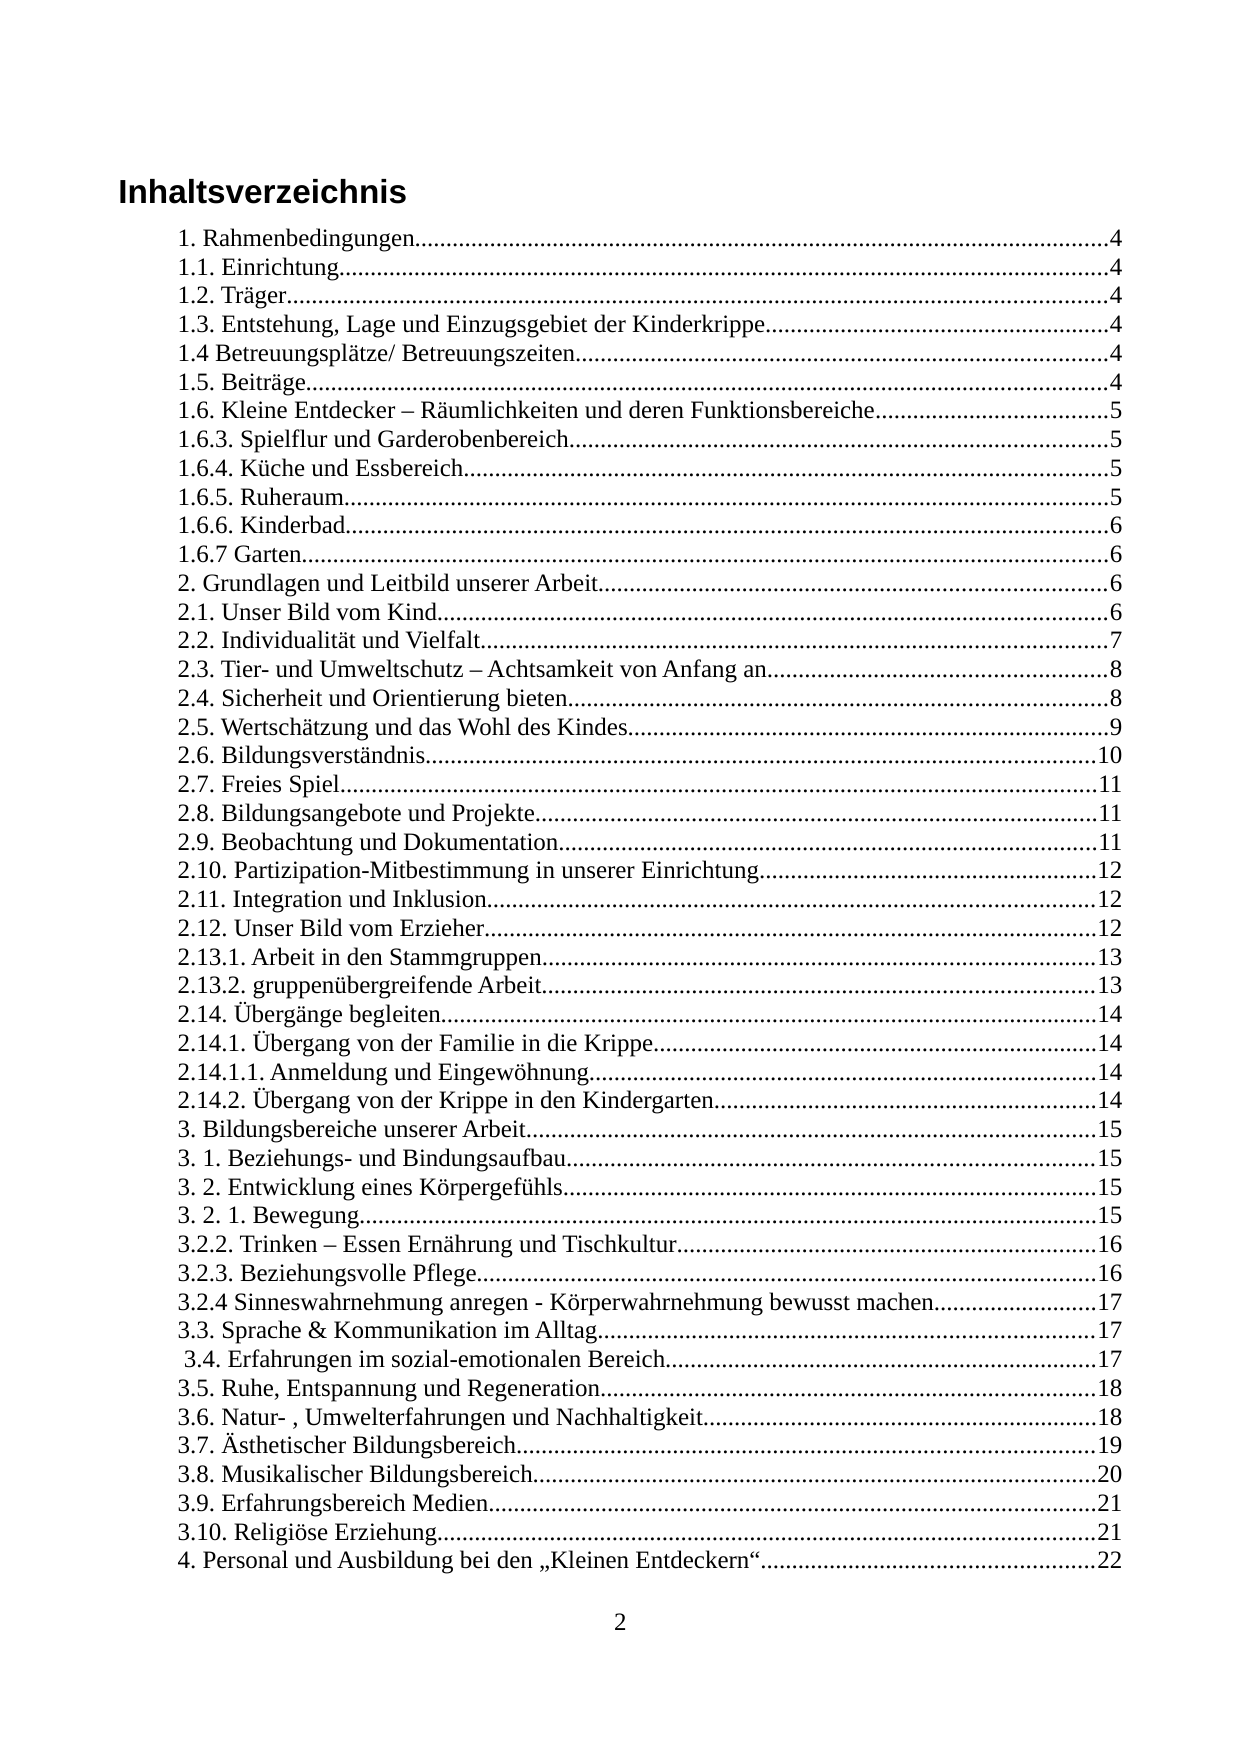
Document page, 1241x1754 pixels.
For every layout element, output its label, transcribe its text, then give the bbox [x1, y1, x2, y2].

text 1.6.4. Küche und Essbereich 5 [177, 453, 1122, 482]
text 3.10. Religiöse Erziehung 21 [177, 1517, 1122, 1545]
text 2.9. Beobachtung und Dokumentation 11 [177, 827, 1122, 855]
text 3. 1. Beziehungs- und Bindungsaufbau 15 [177, 1143, 1122, 1172]
text 1.6.7 Garten 6 [177, 539, 1122, 568]
text 2.14.1. Übergang von der Familie in die Krippe 14 [177, 1028, 1122, 1057]
text 2.5. Wertschätzung und das Wohl des Kindes 9 [177, 712, 1122, 740]
text 3.8. Musikalischer Bildungsbereich 20 [177, 1459, 1122, 1488]
text 2.1. Unser Bild vom Kind 6 [177, 597, 1122, 625]
text 3.5. Ruhe, Entspannung und Regeneration 18 [177, 1373, 1122, 1402]
text 2.3. Tier- und Umweltschutz – Achtsamkeit von Anfang an 8 [177, 654, 1122, 683]
text 1.6.6. Kinderbad 6 [177, 510, 1122, 539]
text 3.7. Ästhetischer Bildungsbereich 19 [177, 1430, 1122, 1459]
text 2.14.2. Übergang von der Krippe in den Kindergarten 14 [177, 1085, 1122, 1114]
text 2.13.2. gruppenübergreifende Arbeit 13 [177, 970, 1122, 999]
text 3.2.3. Beziehungsvolle Pflege 16 [177, 1258, 1122, 1287]
text 2.7. Freies Spiel 11 [177, 769, 1122, 798]
text 2.4. Sicherheit und Orientierung bieten 8 [177, 683, 1122, 712]
text 3.2.2. Trinken – Essen Ernährung und Tischkultur 16 [177, 1229, 1122, 1258]
text 1.1. Einrichtung 4 [177, 252, 1122, 280]
text 2.14.1.1. Anmeldung und Eingewöhnung 14 [177, 1057, 1122, 1085]
text 3.2.4 Sinneswahrnehmung anregen - Körperwahrnehmung bewusst machen 17 [177, 1287, 1122, 1315]
text 4. Personal und Ausbildung bei den „Kleinen Entdeckern“ 22 [177, 1545, 1122, 1574]
text 1. Rahmenbedingungen 4 [177, 223, 1122, 252]
text 3.9. Erfahrungsbereich Medien 21 [177, 1488, 1122, 1517]
text 2.13.1. Arbeit in den Stammgruppen 13 [177, 942, 1122, 970]
text 2.14. Übergänge begleiten 14 [177, 999, 1122, 1028]
text 2.6. Bildungsverständnis 10 [177, 740, 1122, 769]
text 3. Bildungsbereiche unserer Arbeit 15 [177, 1114, 1122, 1143]
text 3.4. Erfahrungen im sozial-emotionalen Bereich 17 [177, 1344, 1122, 1373]
text 1.4 Betreuungsplätze/ Betreuungszeiten 4 [177, 338, 1122, 367]
text 2. Grundlagen und Leitbild unserer Arbeit 6 [177, 568, 1122, 597]
text 1.3. Entstehung, Lage und Einzugsgebiet der Kinderkrippe 4 [177, 309, 1122, 338]
text 3. 2. 1. Bewegung 15 [177, 1200, 1122, 1229]
text 3.6. Natur- , Umwelterfahrungen und Nachhaltigkeit 18 [177, 1402, 1122, 1430]
text 1.5. Beiträge 4 [177, 367, 1122, 395]
text 2.10. Partizipation-Mitbestimmung in unserer Einrichtung 12 [177, 855, 1122, 884]
text 3. 2. Entwicklung eines Körpergefühls 15 [177, 1172, 1122, 1200]
text 2.11. Integration und Inklusion 12 [177, 884, 1122, 913]
text 2.12. Unser Bild vom Erzieher 12 [177, 913, 1122, 942]
text 1.6. Kleine Entdecker – Räumlichkeiten und deren Funktionsbereiche 5 [177, 395, 1122, 424]
text 1.2. Träger 4 [177, 280, 1122, 309]
text 2.2. Individualität und Vielfalt 7 [177, 625, 1122, 654]
text 1.6.3. Spielflur und Garderobenbereich 5 [177, 424, 1122, 453]
text 3.3. Sprache & Kommunikation im Alltag 17 [177, 1315, 1122, 1344]
text 2.8. Bildungsangebote und Projekte 11 [177, 798, 1122, 827]
subtitle Inhaltsverzeichnis [118, 172, 1122, 210]
text 1.6.5. Ruheraum 5 [177, 482, 1122, 510]
